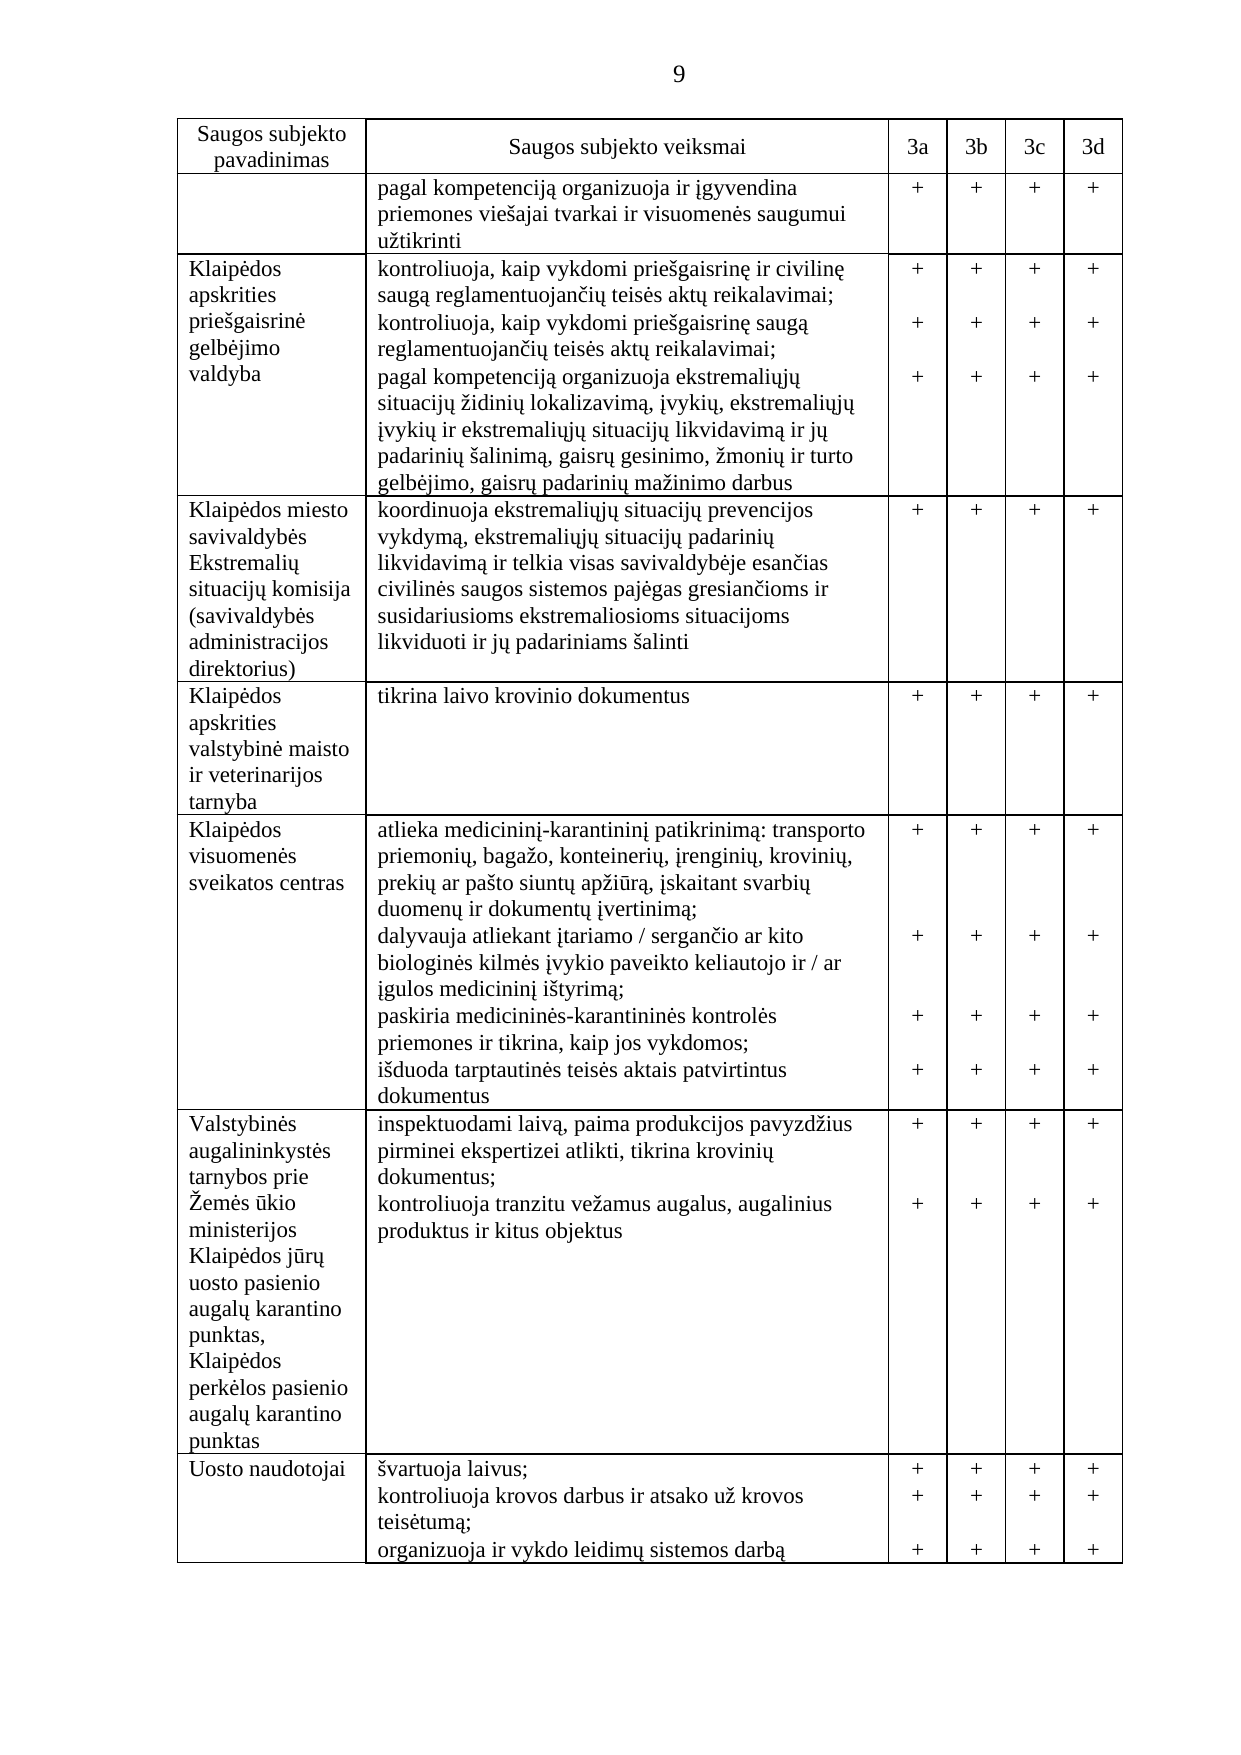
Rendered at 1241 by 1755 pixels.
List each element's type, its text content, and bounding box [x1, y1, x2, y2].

table_cell išduoda tarptautinės teisės aktais patvirtintus dokumentus [367, 1055, 888, 1109]
table_cell [178, 174, 365, 253]
table_cell + [889, 1001, 946, 1055]
table_cell + [948, 174, 1005, 253]
table_cell + [1065, 921, 1122, 1001]
table_cell + [1065, 255, 1122, 307]
table_cell + [1006, 683, 1063, 814]
table_cell atlieka medicininį-karantininį patikrinimą: transporto priemonių, bagažo, konteinerių, įrenginių, krovinių, prekių ar pašto siuntų apžiūrą, įskaitant svarbių duomenų ir dokumentų įvertinimą; [367, 816, 888, 921]
table_cell + [889, 307, 946, 362]
table_cell pagal kompetenciją organizuoja ir įgyvendina priemones viešajai tvarkai ir visuomenės saugumui užtikrinti [367, 174, 888, 253]
table_cell + [889, 1190, 946, 1453]
table_cell dalyvauja atliekant įtariamo / sergančio ar kito biologinės kilmės įvykio paveikto keliautojo ir / ar įgulos medicininį ištyrimą; [367, 921, 888, 1001]
table_header 3a [889, 120, 946, 172]
table_cell Valstybinės augalininkystės tarnybos prie Žemės ūkio ministerijos Klaipėdos jūrų uosto pasienio augalų karantino punktas, Klaipėdos perkėlos pasienio augalų karantino punktas [178, 1110, 365, 1453]
table_cell + [1065, 1055, 1122, 1109]
table_cell kontroliuoja, kaip vykdomi priešgaisrinę saugą reglamentuojančių teisės aktų reikalavimai; [367, 307, 888, 362]
table_cell + [889, 255, 946, 307]
table_cell + [889, 497, 946, 681]
table_cell + [889, 1535, 946, 1562]
table_cell paskiria medicininės-karantininės kontrolės priemones ir tikrina, kaip jos vykdomos; [367, 1001, 888, 1055]
table_cell + [889, 1481, 946, 1535]
table_cell + [1006, 1111, 1063, 1189]
table_cell + [948, 921, 1005, 1001]
table_cell + [1065, 683, 1122, 814]
table_cell kontroliuoja tranzitu vežamus augalus, augalinius produktus ir kitus objektus [367, 1190, 888, 1453]
table_cell + [1065, 816, 1122, 921]
table_header 3d [1065, 120, 1122, 172]
table_cell + [1065, 1190, 1122, 1453]
table_cell + [948, 1190, 1005, 1453]
table_cell + [1065, 362, 1122, 495]
table_cell + [889, 816, 946, 921]
table_cell + [889, 1455, 946, 1481]
table_cell + [948, 1455, 1005, 1481]
table_cell + [1065, 174, 1122, 253]
table_header Saugos subjekto veiksmai [367, 120, 888, 172]
table_cell + [1006, 1190, 1063, 1453]
table_cell + [1065, 1111, 1122, 1189]
table_cell + [948, 1481, 1005, 1535]
table_cell + [1006, 497, 1063, 681]
table_cell pagal kompetenciją organizuoja ekstremaliųjų situacijų židinių lokalizavimą, įvykių, ekstremaliųjų įvykių ir ekstremaliųjų situacijų likvidavimą ir jų padarinių šalinimą, gaisrų gesinimo, žmonių ir turto gelbėjimo, gaisrų padarinių mažinimo darbus [367, 362, 888, 495]
table_cell + [889, 174, 946, 253]
table_cell inspektuodami laivą, paima produkcijos pavyzdžius pirminei ekspertizei atlikti, tikrina krovinių dokumentus; [367, 1111, 888, 1189]
table_cell kontroliuoja, kaip vykdomi priešgaisrinę ir civilinę saugą reglamentuojančių teisės aktų reikalavimai; [367, 254, 888, 307]
table_cell + [1065, 497, 1122, 681]
table_header 3b [948, 120, 1005, 172]
table_cell + [889, 1055, 946, 1109]
table_cell + [948, 362, 1005, 495]
table_cell + [889, 921, 946, 1001]
table_cell + [1065, 1535, 1122, 1562]
table_cell + [1006, 307, 1063, 362]
table_cell + [1006, 255, 1063, 307]
table_cell + [1006, 1455, 1063, 1481]
table_cell kontroliuoja krovos darbus ir atsako už krovos teisėtumą; [367, 1481, 888, 1535]
table_cell + [889, 1111, 946, 1189]
table_cell + [1065, 1455, 1122, 1481]
table_cell tikrina laivo krovinio dokumentus [367, 683, 888, 814]
table_cell Klaipėdos visuomenės sveikatos centras [178, 815, 365, 1109]
table_cell + [948, 683, 1005, 814]
table_cell + [948, 497, 1005, 681]
table_cell + [1006, 1481, 1063, 1535]
table_cell + [1065, 1001, 1122, 1055]
table_cell + [948, 1535, 1005, 1562]
table_cell švartuoja laivus; [367, 1455, 888, 1481]
table_cell + [1006, 1001, 1063, 1055]
table_cell + [948, 1001, 1005, 1055]
table_header Saugos subjekto pavadinimas [178, 119, 365, 172]
table_cell + [1006, 921, 1063, 1001]
table_cell + [889, 683, 946, 814]
table_cell + [948, 1055, 1005, 1109]
table_cell + [1006, 362, 1063, 495]
table_cell + [948, 816, 1005, 921]
table_cell + [1006, 1535, 1063, 1562]
table_cell Uosto naudotojai [178, 1454, 365, 1562]
table_cell + [1006, 816, 1063, 921]
table_cell + [948, 1111, 1005, 1189]
table_cell + [948, 307, 1005, 362]
table_cell Klaipėdos miesto savivaldybės Ekstremalių situacijų komisija (savivaldybės administracijos direktorius) [178, 496, 365, 681]
table_cell Klaipėdos apskrities priešgaisrinė gelbėjimo valdyba [178, 255, 365, 495]
table_cell + [1006, 1055, 1063, 1109]
table_header 3c [1006, 120, 1063, 172]
table_cell koordinuoja ekstremaliųjų situacijų prevencijos vykdymą, ekstremaliųjų situacijų padarinių likvidavimą ir telkia visas savivaldybėje esančias civilinės saugos sistemos pajėgas gresiančioms ir susidariusioms ekstremaliosioms situacijoms likviduoti ir jų padariniams šalinti [367, 497, 888, 681]
table_cell Klaipėdos apskrities valstybinė maisto ir veterinarijos tarnyba [178, 682, 365, 814]
table_cell + [1065, 1481, 1122, 1535]
table_cell + [948, 255, 1005, 307]
table_cell + [889, 362, 946, 495]
table_cell + [1006, 174, 1063, 253]
table_cell organizuoja ir vykdo leidimų sistemos darbą [367, 1535, 888, 1562]
table_cell + [1065, 307, 1122, 362]
